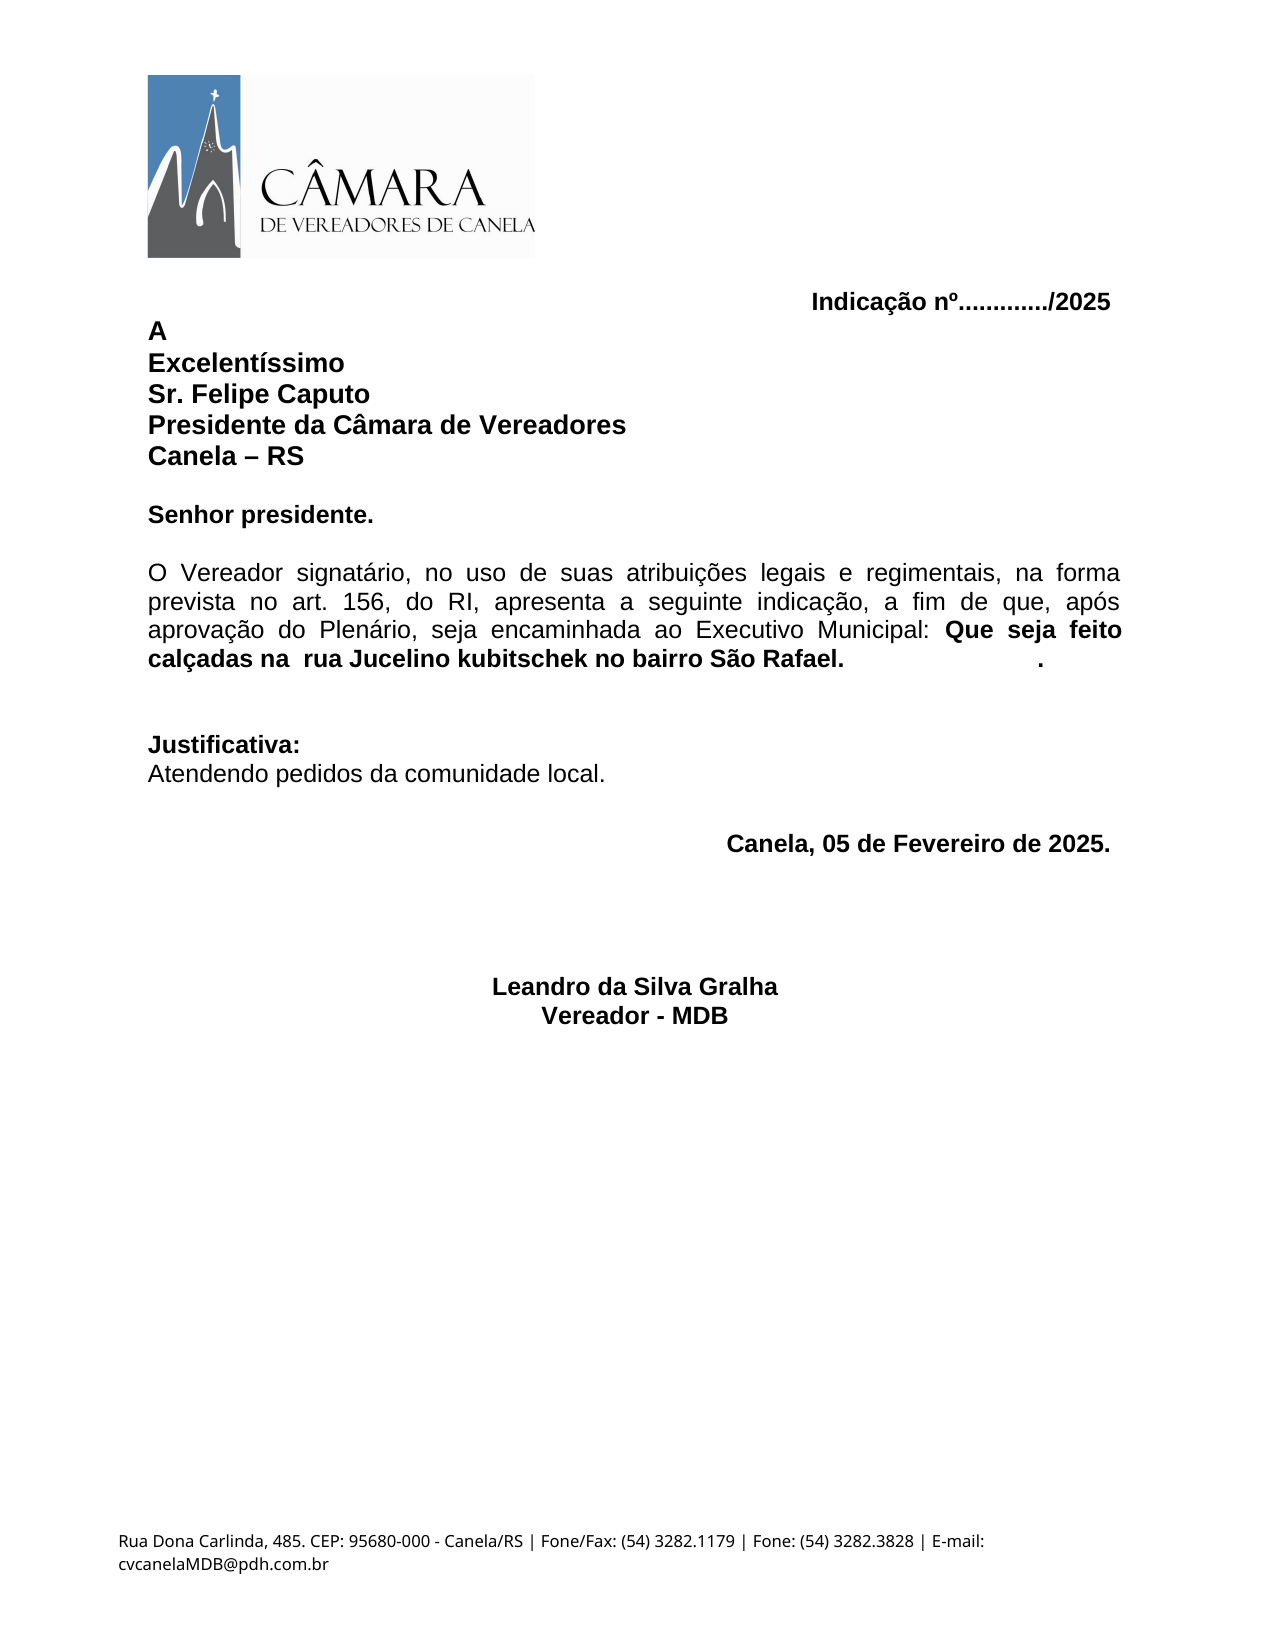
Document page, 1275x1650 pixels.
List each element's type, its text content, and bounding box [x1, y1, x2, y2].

text Leandro da Silva Gralha [148, 972, 1122, 1001]
text Excelentíssimo [148, 347, 1122, 378]
text Presidente da Câmara de Vereadores [148, 409, 1122, 440]
text Atendendo pedidos da comunidade local. [148, 759, 1122, 788]
text Canela – RS [148, 440, 1122, 472]
text Justificativa: [148, 730, 1122, 759]
text Senhor presidente. [148, 500, 1122, 529]
text O Vereador signatário, no uso de suas atribuições legais e regimentais, na forma prevista no art. 156, do RI, apresenta a seguinte indicação, a fim de que, após aprovação do Plenário, seja encaminhada ao Executivo Municipal: Que seja feito calçadas na rua Jucelino kubitschek no bairro São Rafael. . [148, 558, 1122, 702]
subtitle Indicação nº............./2025 [148, 287, 1122, 315]
text Vereador - MDB [148, 1001, 1122, 1029]
picture [147, 75, 536, 258]
text A [148, 315, 1122, 347]
text Sr. Felipe Caputo [148, 378, 1122, 409]
text Canela, 05 de Fevereiro de 2025. [148, 829, 1122, 858]
